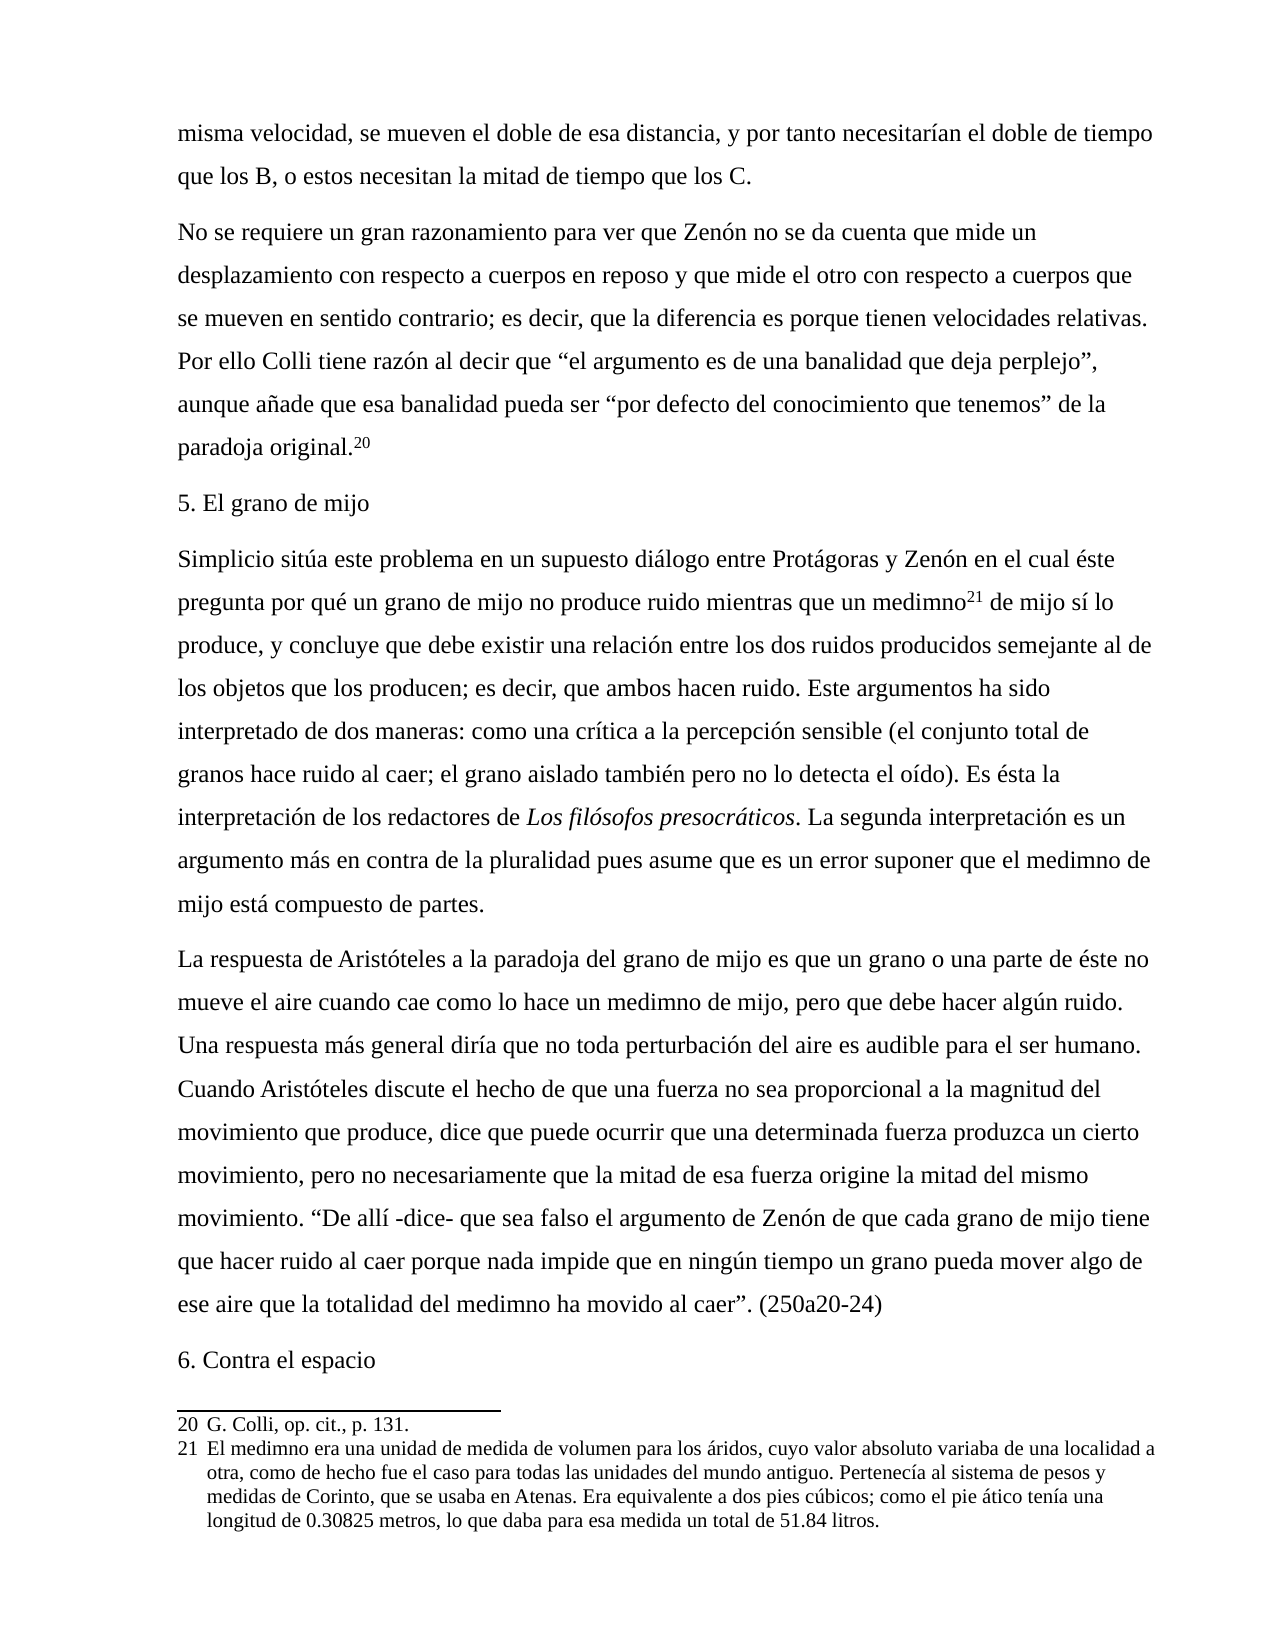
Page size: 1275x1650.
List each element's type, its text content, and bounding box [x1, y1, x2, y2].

text El medimno era una unidad de medida de volumen para los áridos, cuyo valor absoluto variaba de una localidad a otra, como de hecho fue el caso para todas las unidades del mundo antiguo. Pertenecía al sistema de pesos y medidas de Corinto, que se usaba en Atenas. Era equivalente a dos pies cúbicos; como el pie ático tenía una longitud de 0.30825 metros, lo que daba para esa medida un total de 51.84 litros. [177, 1436, 1157, 1532]
text misma velocidad, se mueven el doble de esa distancia, y por tanto necesitarían el doble de tiempo que los B, o estos necesitan la mitad de tiempo que los C. [177, 118, 1157, 190]
text 5. El grano de mijo [177, 488, 1157, 517]
text No se requiere un gran razonamiento para ver que Zenón no se da cuenta que mide un desplazamiento con respecto a cuerpos en reposo y que mide el otro con respecto a cuerpos que se mueven en sentido contrario; es decir, que la diferencia es porque tienen velocidades relativas. Por ello Colli tiene razón al decir que “el argumento es de una banalidad que deja perplejo”, aunque añade que esa banalidad pueda ser “por defecto del conocimiento que tenemos” de la paradoja original. [177, 217, 1157, 461]
text G. Colli, op. cit., p. 131. [177, 1412, 1157, 1436]
text Simplicio sitúa este problema en un supuesto diálogo entre Protágoras y Zenón en el cual éste pregunta por qué un grano de mijo no produce ruido mientras que un medimno de mijo sí lo produce, y concluye que debe existir una relación entre los dos ruidos producidos semejante al de los objetos que los producen; es decir, que ambos hacen ruido. Este argumentos ha sido interpretado de dos maneras: como una crítica a la percepción sensible (el conjunto total de granos hace ruido al caer; el grano aislado también pero no lo detecta el oído). Es ésta la interpretación de los redactores de Los filósofos presocráticos. La segunda interpretación es un argumento más en contra de la pluralidad pues asume que es un error suponer que el medimno de mijo está compuesto de partes. [177, 544, 1157, 917]
text La respuesta de Aristóteles a la paradoja del grano de mijo es que un grano o una parte de éste no mueve el aire cuando cae como lo hace un medimno de mijo, pero que debe hacer algún ruido. Una respuesta más general diría que no toda perturbación del aire es audible para el ser humano. Cuando Aristóteles discute el hecho de que una fuerza no sea proporcional a la magnitud del movimiento que produce, dice que puede ocurrir que una determinada fuerza produzca un cierto movimiento, pero no necesariamente que la mitad de esa fuerza origine la mitad del mismo movimiento. “De allí -dice- que sea falso el argumento de Zenón de que cada grano de mijo tiene que hacer ruido al caer porque nada impide que en ningún tiempo un grano pueda mover algo de ese aire que la totalidad del medimno ha movido al caer”. (250a20-24) [177, 944, 1157, 1318]
text 6. Contra el espacio [177, 1345, 1157, 1374]
